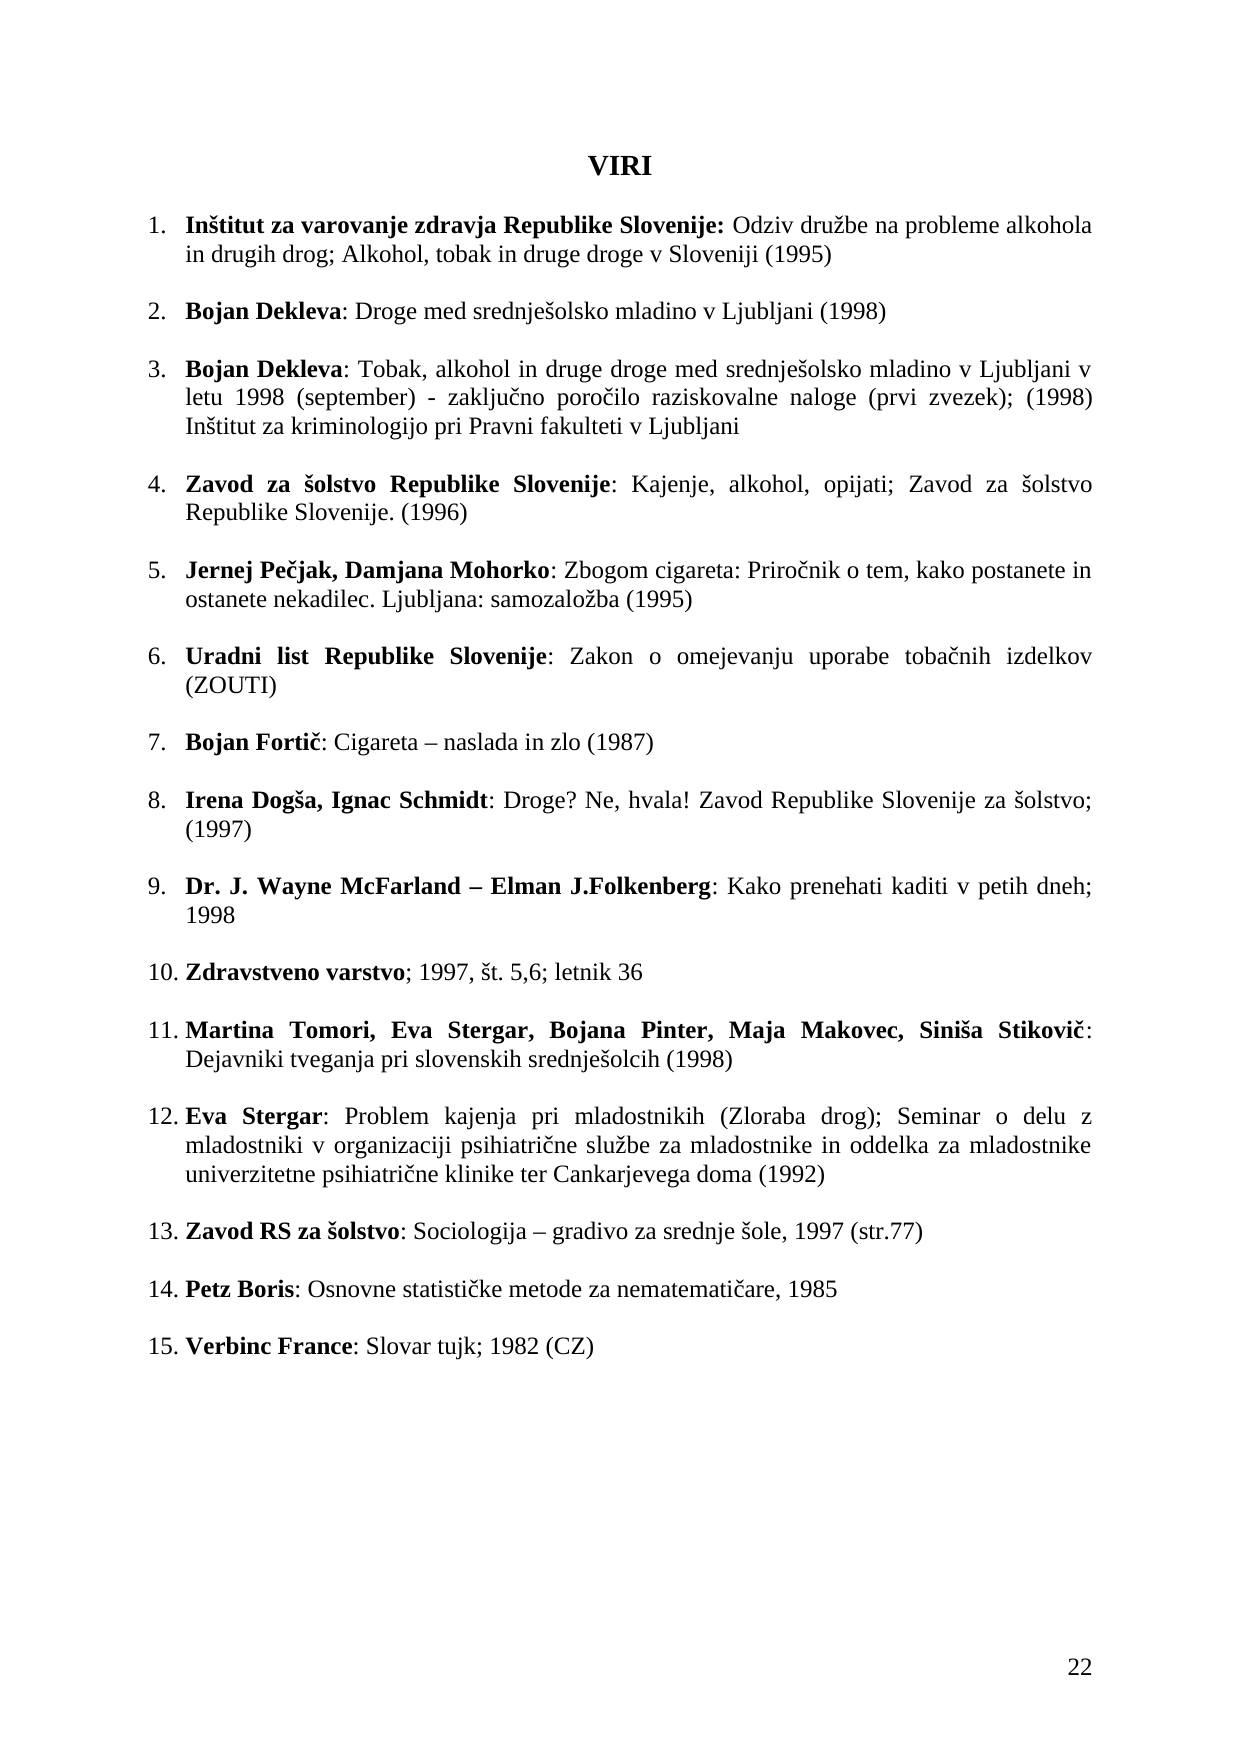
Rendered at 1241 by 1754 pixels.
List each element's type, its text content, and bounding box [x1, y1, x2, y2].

list Bojan Dekleva: Tobak, alkohol in druge droge med srednješolsko mladino v Ljubljani v letu 1998 (september) - zaključno poročilo raziskovalne naloge (prvi zvezek); (1998) Inštitut za kriminologijo pri Pravni fakulteti v Ljubljani [148, 354, 1093, 440]
list Bojan Dekleva: Droge med srednješolsko mladino v Ljubljani (1998) [148, 296, 1093, 325]
list Zavod za šolstvo Republike Slovenije: Kajenje, alkohol, opijati; Zavod za šolstvo Republike Slovenije. (1996) [148, 469, 1093, 526]
list Dr. J. Wayne McFarland – Elman J.Folkenberg: Kako prenehati kaditi v petih dneh; 1998 [148, 871, 1093, 929]
list Zavod RS za šolstvo: Sociologija – gradivo za srednje šole, 1997 (str.77) [148, 1216, 1093, 1245]
text VIRI [148, 148, 1093, 181]
list Uradni list Republike Slovenije: Zakon o omejevanju uporabe tobačnih izdelkov (ZOUTI) [148, 641, 1093, 699]
list Jernej Pečjak, Damjana Mohorko: Zbogom cigareta: Priročnik o tem, kako postanete in ostanete nekadilec. Ljubljana: samozaložba (1995) [148, 555, 1093, 612]
list Bojan Fortič: Cigareta – naslada in zlo (1987) [148, 727, 1093, 756]
list Eva Stergar: Problem kajenja pri mladostnikih (Zloraba drog); Seminar o delu z mladostniki v organizaciji psihiatrične službe za mladostnike in oddelka za mladostnike univerzitetne psihiatrične klinike ter Cankarjevega doma (1992) [148, 1101, 1093, 1187]
list Inštitut za varovanje zdravja Republike Slovenije: Odziv družbe na probleme alkohola in drugih drog; Alkohol, tobak in druge droge v Sloveniji (1995) [148, 210, 1093, 267]
list Petz Boris: Osnovne statističke metode za nematematičare, 1985 [148, 1274, 1093, 1302]
list Verbinc France: Slovar tujk; 1982 (CZ) [148, 1331, 1093, 1360]
list Martina Tomori, Eva Stergar, Bojana Pinter, Maja Makovec, Siniša Stikovič: Dejavniki tveganja pri slovenskih srednješolcih (1998) [148, 1015, 1093, 1072]
list Zdravstveno varstvo; 1997, št. 5,6; letnik 36 [148, 957, 1093, 986]
list Irena Dogša, Ignac Schmidt: Droge? Ne, hvala! Zavod Republike Slovenije za šolstvo; (1997) [148, 785, 1093, 842]
